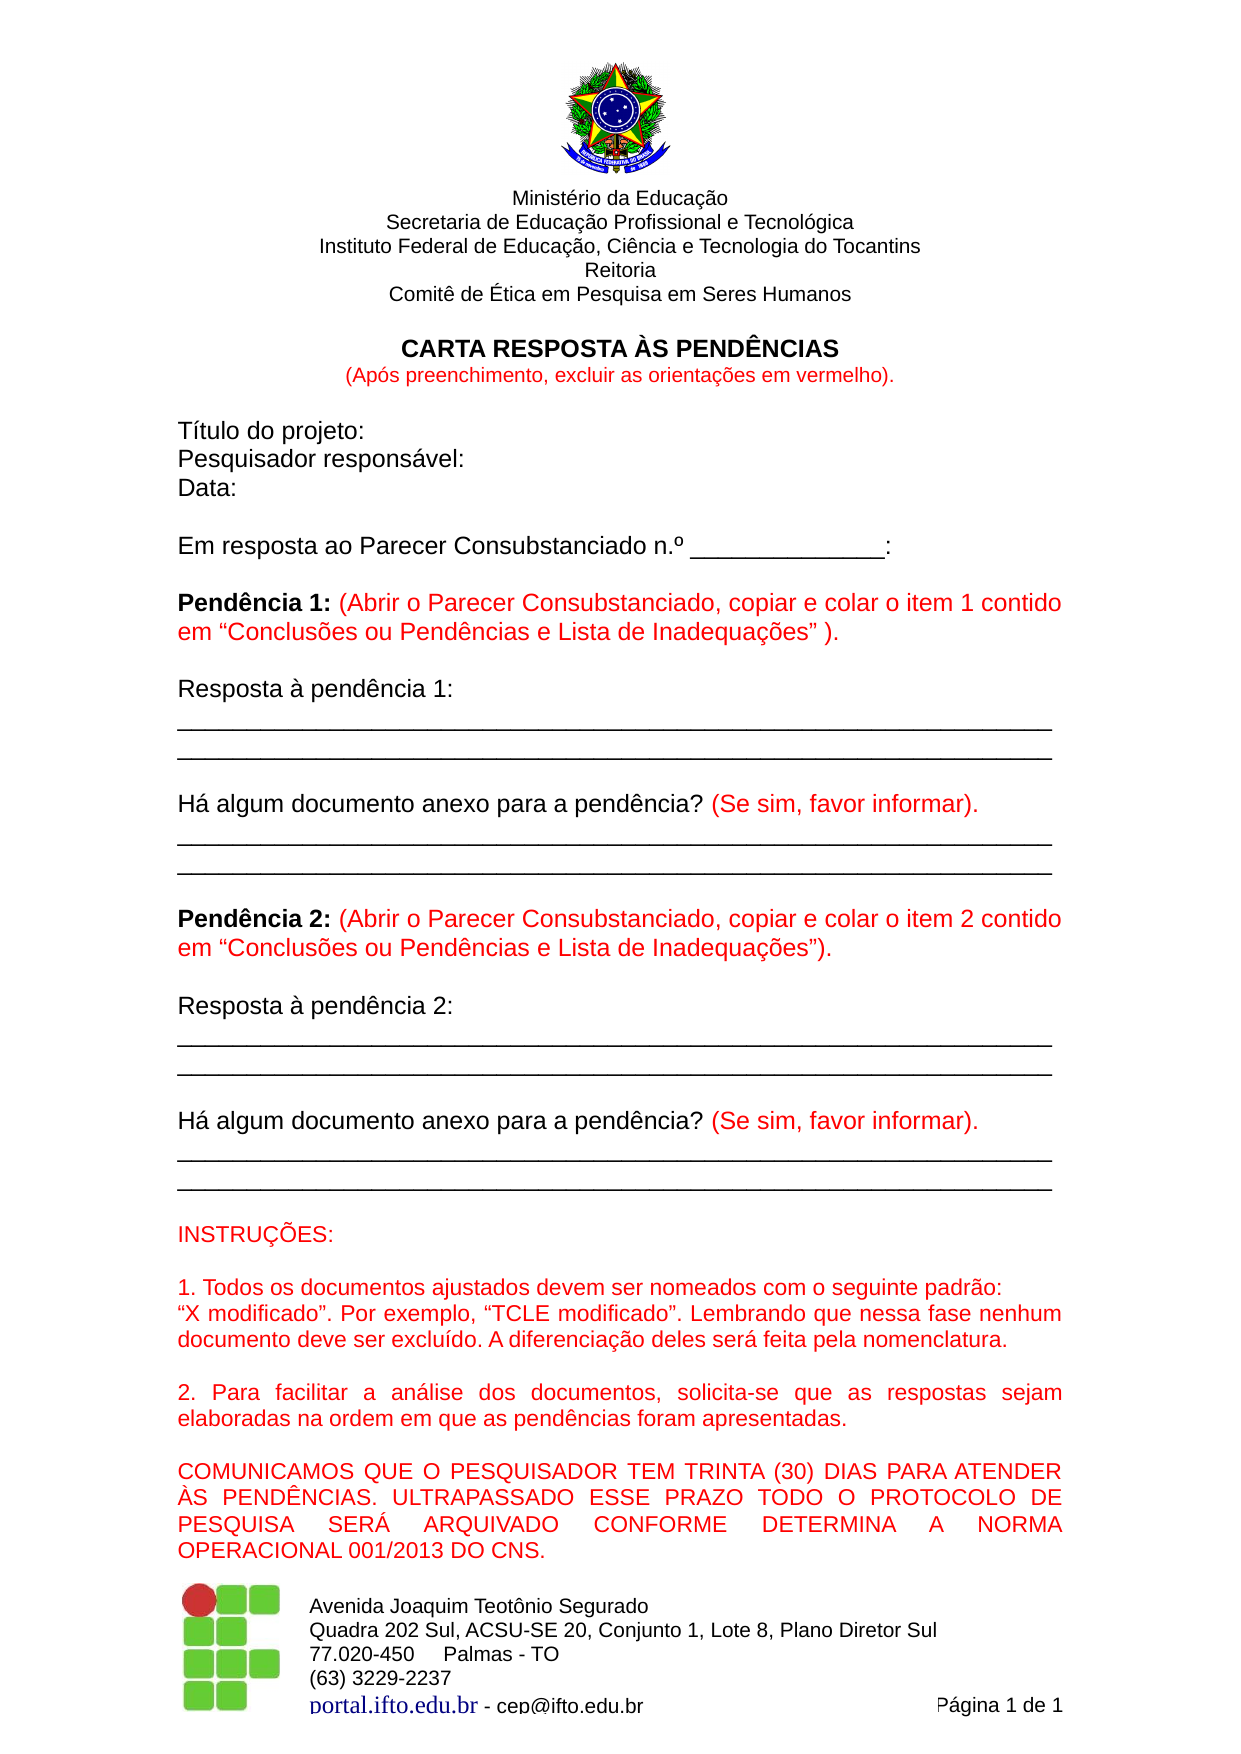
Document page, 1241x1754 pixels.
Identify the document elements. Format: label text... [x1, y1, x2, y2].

text ______________________________________________________________________________________________________________________________ [177, 1134, 1063, 1192]
text ______________________________________________________________________________________________________________________________ [177, 818, 1063, 876]
text “X modificado”. Por exemplo, “TCLE modificado”. Lembrando que nessa fase nenhum documento deve ser excluído. A diferenciação deles será feita pela nomenclatura. [177, 1300, 1063, 1352]
text Título do projeto: [177, 416, 1063, 444]
text 1. Todos os documentos ajustados devem ser nomeados com o seguinte padrão: [177, 1273, 1063, 1300]
text Resposta à pendência 2: ______________________________________________________________________________________________________________________________ [177, 991, 1063, 1077]
text INSTRUÇÕES: [177, 1221, 1063, 1247]
text 2. Para facilitar a análise dos documentos, solicita-se que as respostas sejam elaboradas na ordem em que as pendências foram apresentadas. [177, 1379, 1063, 1432]
text Há algum documento anexo para a pendência? (Se sim, favor informar). [177, 1106, 1063, 1134]
text COMUNICAMOS QUE O PESQUISADOR TEM TRINTA (30) DIAS PARA ATENDER ÀS PENDÊNCIAS. ULTRAPASSADO ESSE PRAZO TODO O PROTOCOLO DE PESQUISA SERÁ ARQUIVADO CONFORME DETERMINA A NORMA OPERACIONAL 001/2013 DO CNS. [177, 1458, 1063, 1563]
text (Após preenchimento, excluir as orientações em vermelho). [177, 363, 1063, 387]
text Pendência 1: (Abrir o Parecer Consubstanciado, copiar e colar o item 1 contido em “Conclusões ou Pendências e Lista de Inadequações” ). [177, 588, 1063, 646]
text Em resposta ao Parecer Consubstanciado n.º ______________: [177, 531, 1063, 559]
text CARTA RESPOSTA ÀS PENDÊNCIAS [177, 334, 1063, 363]
text Há algum documento anexo para a pendência? (Se sim, favor informar). [177, 789, 1063, 818]
text Pendência 2: (Abrir o Parecer Consubstanciado, copiar e colar o item 2 contido em “Conclusões ou Pendências e Lista de Inadequações”). [177, 904, 1063, 962]
text Resposta à pendência 1: ______________________________________________________________________________________________________________________________ [177, 674, 1063, 761]
text Data: [177, 473, 1063, 502]
text Pesquisador responsável: [177, 444, 1063, 473]
